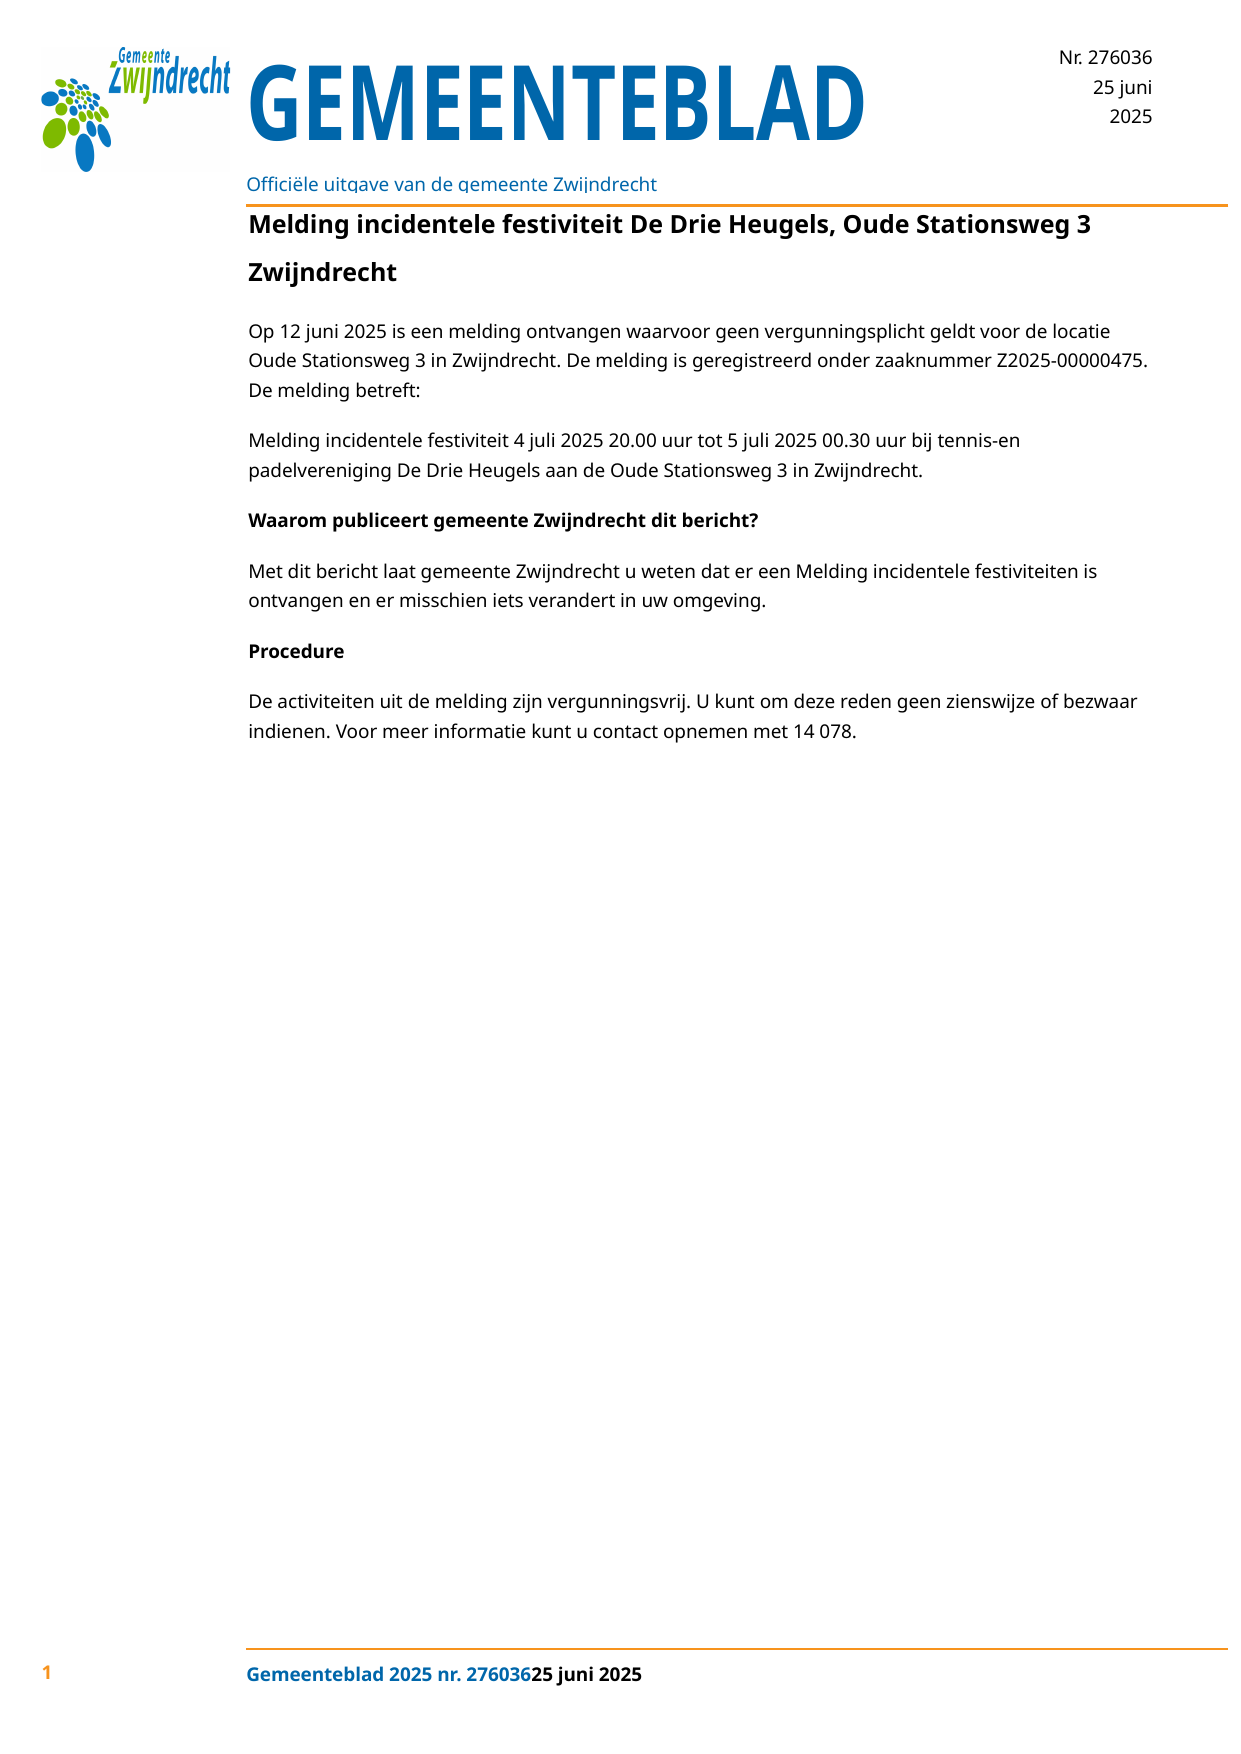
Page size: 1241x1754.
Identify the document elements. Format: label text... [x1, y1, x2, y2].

text Waarom publiceert gemeente Zwijndrecht dit bericht? [248, 507, 1152, 533]
picture [41, 47, 231, 172]
text Melding incidentele festiviteit 4 juli 2025 20.00 uur tot 5 juli 2025 00.30 uur bij tennis-en padelvereniging De Drie Heugels aan de Oude Stationsweg 3 in Zwijndrecht. [248, 427, 1152, 483]
text Op 12 juni 2025 is een melding ontvangen waarvoor geen vergunningsplicht geldt voor de locatie Oude Stationsweg 3 in Zwijndrecht. De melding is geregistreerd onder zaaknummer Z2025-00000475. De melding betreft: [248, 318, 1152, 403]
text Melding incidentele festiviteit De Drie Heugels, Oude Stationsweg 3 Zwijndrecht [248, 207, 1152, 288]
text Met dit bericht laat gemeente Zwijndrecht u weten dat er een Melding incidentele festiviteiten is ontvangen en er misschien iets verandert in uw omgeving. [248, 558, 1152, 613]
text Procedure [248, 638, 1152, 664]
text De activiteiten uit de melding zijn vergunningsvrij. U kunt om deze reden geen zienswijze of bezwaar indienen. Voor meer informatie kunt u contact opnemen met 14 078. [248, 688, 1152, 744]
